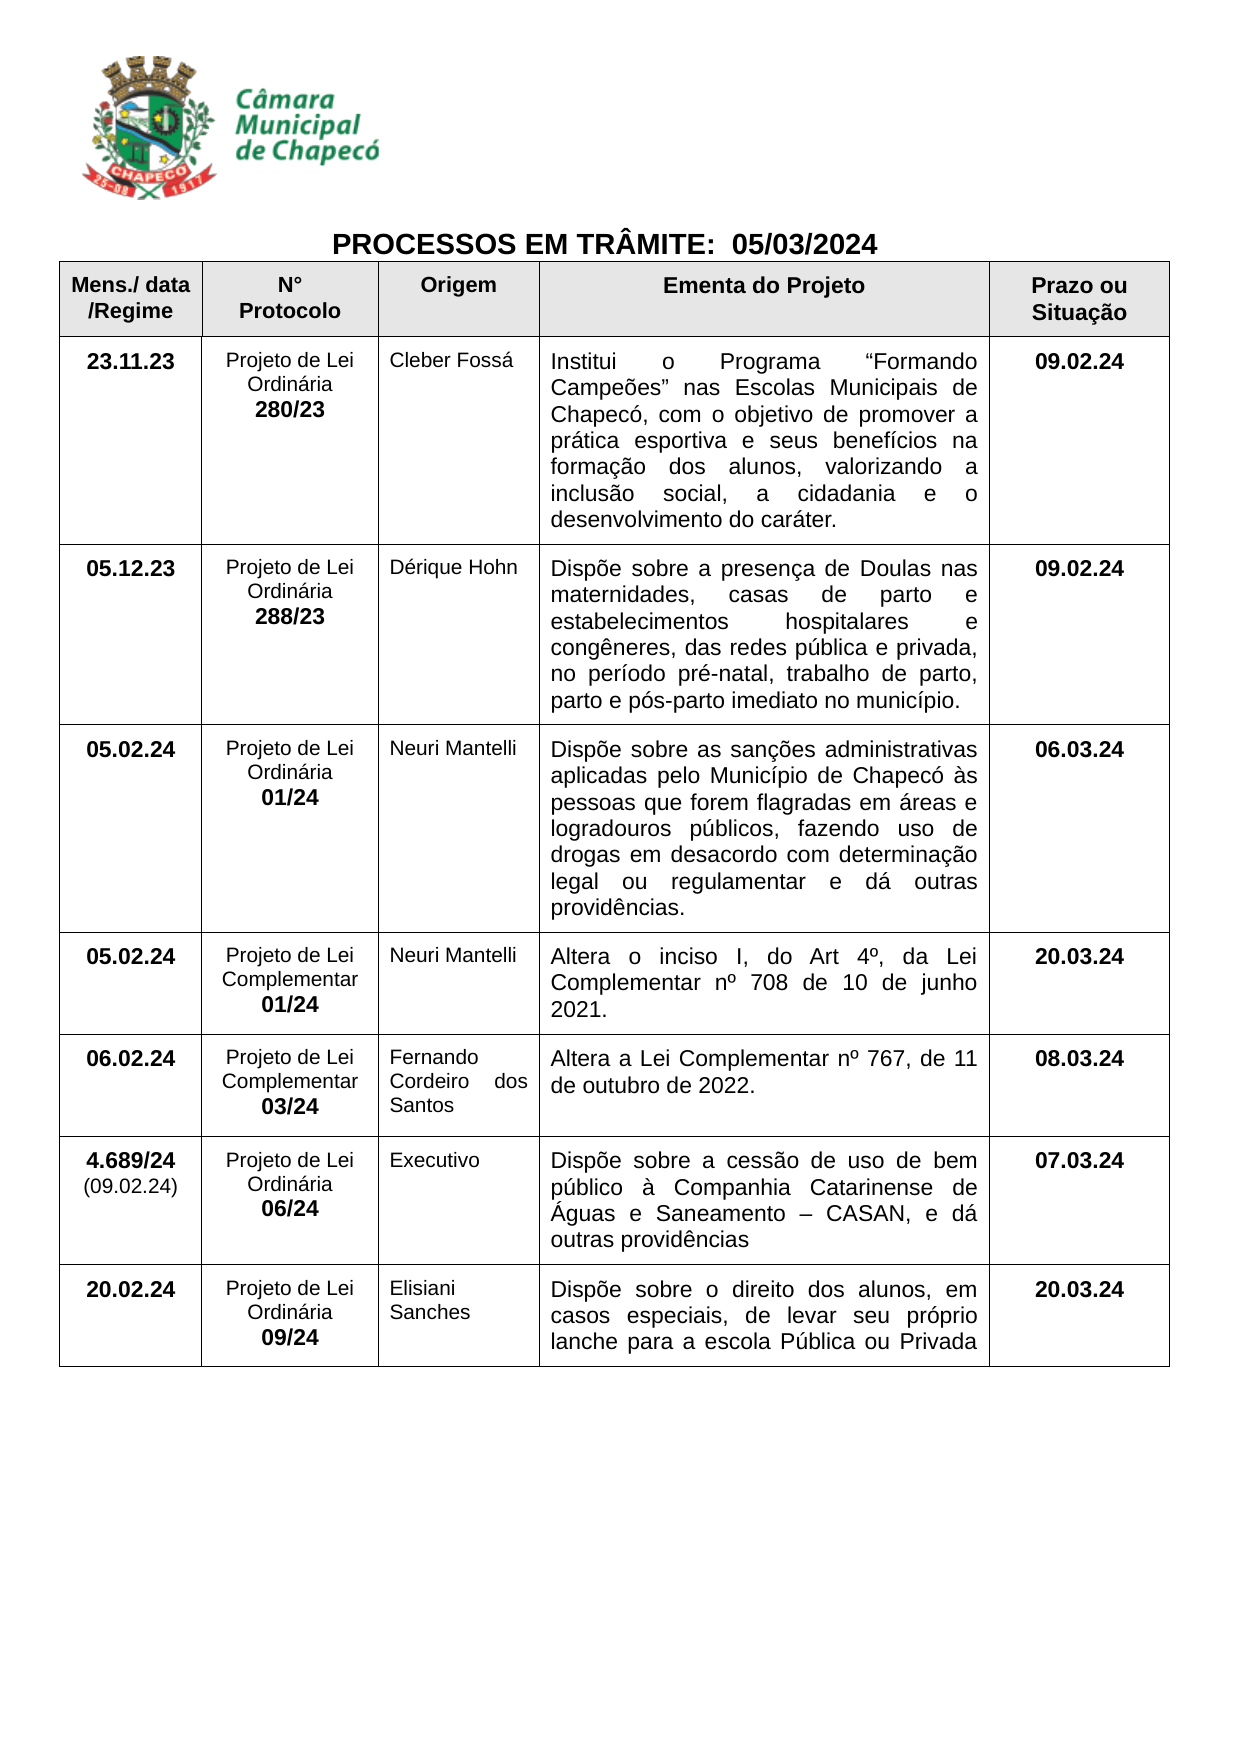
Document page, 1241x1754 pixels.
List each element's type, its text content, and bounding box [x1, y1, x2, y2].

table_cell 06.02.24 [60, 1035, 201, 1136]
table_cell Projeto de Lei Ordinária 01/24 [202, 725, 378, 932]
table_cell 05.12.23 [60, 545, 201, 724]
table_cell 09.02.24 [990, 337, 1169, 543]
table_cell 08.03.24 [990, 1035, 1169, 1136]
table_cell Neuri Mantelli [379, 725, 539, 932]
table_header Prazo ou Situação [990, 262, 1169, 336]
table_cell Projeto de Lei Ordinária 06/24 [202, 1137, 378, 1264]
table_cell 23.11.23 [60, 337, 201, 543]
table_cell Projeto de Lei Ordinária 288/23 [202, 545, 378, 724]
table_header Origem [379, 262, 539, 336]
subtitle PROCESSOS EM TRÂMITE: 05/03/2024 [65, 227, 1145, 261]
table_cell Altera o inciso I, do Art 4º, da Lei Complementar nº 708 de 10 de junho 2021. [540, 933, 989, 1034]
table_header Ementa do Projeto [540, 262, 989, 336]
table_cell Projeto de Lei Complementar 01/24 [202, 933, 378, 1034]
table_cell 20.02.24 [60, 1265, 201, 1366]
table_cell Dispõe sobre a cessão de uso de bem público à Companhia Catarinense de Águas e Saneamento – CASAN, e dá outras providências [540, 1137, 989, 1264]
table_cell Executivo [379, 1137, 539, 1264]
table_cell Projeto de Lei Ordinária 09/24 [202, 1265, 378, 1366]
table_cell 20.03.24 [990, 933, 1169, 1034]
table_cell Institui o Programa “Formando Campeões” nas Escolas Municipais de Chapecó, com o objetivo de promover a prática esportiva e seus benefícios na formação dos alunos, valorizando a inclusão social, a cidadania e o desenvolvimento do caráter. [540, 337, 989, 543]
table_cell 20.03.24 [990, 1265, 1169, 1366]
table_cell Neuri Mantelli [379, 933, 539, 1034]
table_cell 07.03.24 [990, 1137, 1169, 1264]
table_cell Dispõe sobre o direito dos alunos, em casos especiais, de levar seu próprio lanche para a escola Pública ou Privada [540, 1265, 989, 1366]
table_cell Elisiani Sanches [379, 1265, 539, 1366]
table_cell 09.02.24 [990, 545, 1169, 724]
picture [81, 56, 379, 200]
table_cell Cleber Fossá [379, 337, 539, 543]
table_cell Fernando Cordeiro dos Santos [379, 1035, 539, 1136]
table_cell 05.02.24 [60, 725, 201, 932]
table_header N° Protocolo [203, 262, 378, 336]
table_cell 05.02.24 [60, 933, 201, 1034]
table_cell Altera a Lei Complementar nº 767, de 11 de outubro de 2022. [540, 1035, 989, 1136]
table_cell Dispõe sobre as sanções administrativas aplicadas pelo Município de Chapecó às pessoas que forem flagradas em áreas e logradouros públicos, fazendo uso de drogas em desacordo com determinação legal ou regulamentar e dá outras providências. [540, 725, 989, 932]
table_header Mens./ data /Regime [60, 262, 202, 336]
table_cell Projeto de Lei Complementar 03/24 [202, 1035, 378, 1136]
table_cell Projeto de Lei Ordinária 280/23 [202, 337, 378, 543]
table_cell Dispõe sobre a presença de Doulas nas maternidades, casas de parto e estabelecimentos hospitalares e congêneres, das redes pública e privada, no período pré-natal, trabalho de parto, parto e pós-parto imediato no município. [540, 545, 989, 724]
table_cell 4.689/24 (09.02.24) [60, 1137, 201, 1264]
table_cell Dérique Hohn [379, 545, 539, 724]
table_cell 06.03.24 [990, 725, 1169, 932]
